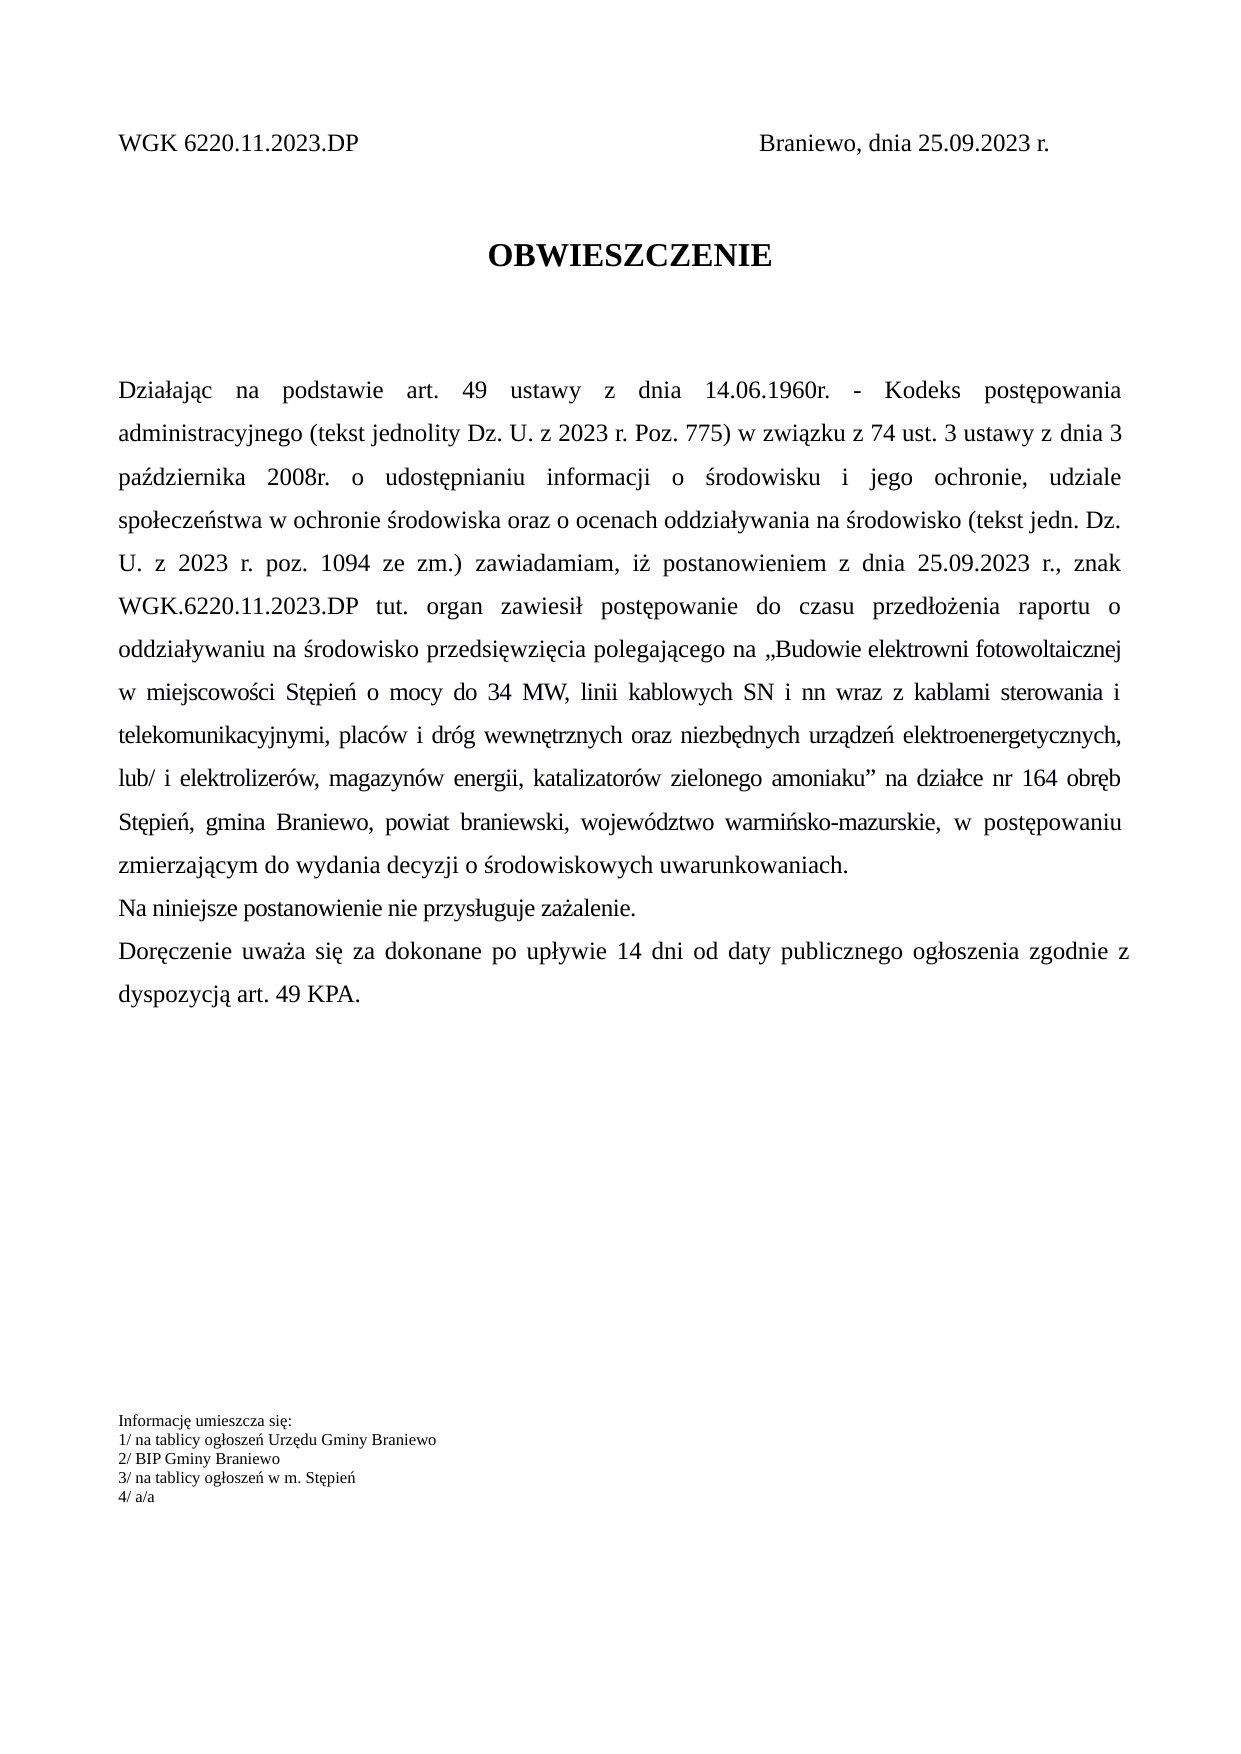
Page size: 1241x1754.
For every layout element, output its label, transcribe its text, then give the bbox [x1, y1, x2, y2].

text 4/ a/a [118, 1487, 1122, 1506]
text 2/ BIP Gminy Braniewo [118, 1449, 1122, 1468]
text 3/ na tablicy ogłoszeń w m. Stępień [118, 1468, 1122, 1487]
text Informację umieszcza się: [118, 1410, 1122, 1429]
text 1/ na tablicy ogłoszeń Urzędu Gminy Braniewo [118, 1429, 1122, 1449]
text Na niniejsze postanowienie nie przysługuje zażalenie. [118, 893, 1131, 922]
text WGK 6220.11.2023.DP Braniewo, dnia 25.09.2023 r. [118, 128, 1122, 157]
text OBWIESZCZENIE [118, 236, 1122, 274]
text Doręczenie uważa się za dokonane po upływie 14 dni od daty publicznego ogłoszenia zgodnie z dyspozycją art. 49 KPA. [118, 936, 1131, 1008]
text Działając na podstawie art. 49 ustawy z dnia 14.06.1960r. - Kodeks postępowania administracyjnego (tekst jednolity Dz. U. z 2023 r. Poz. 775) w związku z 74 ust. 3 ustawy z dnia 3 października 2008r. o udostępnianiu informacji o środowisku i jego ochronie, udziale społeczeństwa w ochronie środowiska oraz o ocenach oddziaływania na środowisko (tekst jedn. Dz. U. z 2023 r. poz. 1094 ze zm.) zawiadamiam, iż postanowieniem z dnia 25.09.2023 r., znak WGK.6220.11.2023.DP tut. organ zawiesił postępowanie do czasu przedłożenia raportu o oddziaływaniu na środowisko przedsięwzięcia polegającego na „Budowie elektrowni fotowoltaicznej w miejscowości Stępień o mocy do 34 MW, linii kablowych SN i nn wraz z kablami sterowania i telekomunikacyjnymi, placów i dróg wewnętrznych oraz niezbędnych urządzeń elektroenergetycznych, lub/ i elektrolizerów, magazynów energii, katalizatorów zielonego amoniaku” na działce nr 164 obręb Stępień, gmina Braniewo, powiat braniewski, województwo warmińsko-mazurskie, w postępowaniu zmierzającym do wydania decyzji o środowiskowych uwarunkowaniach. [118, 375, 1122, 878]
